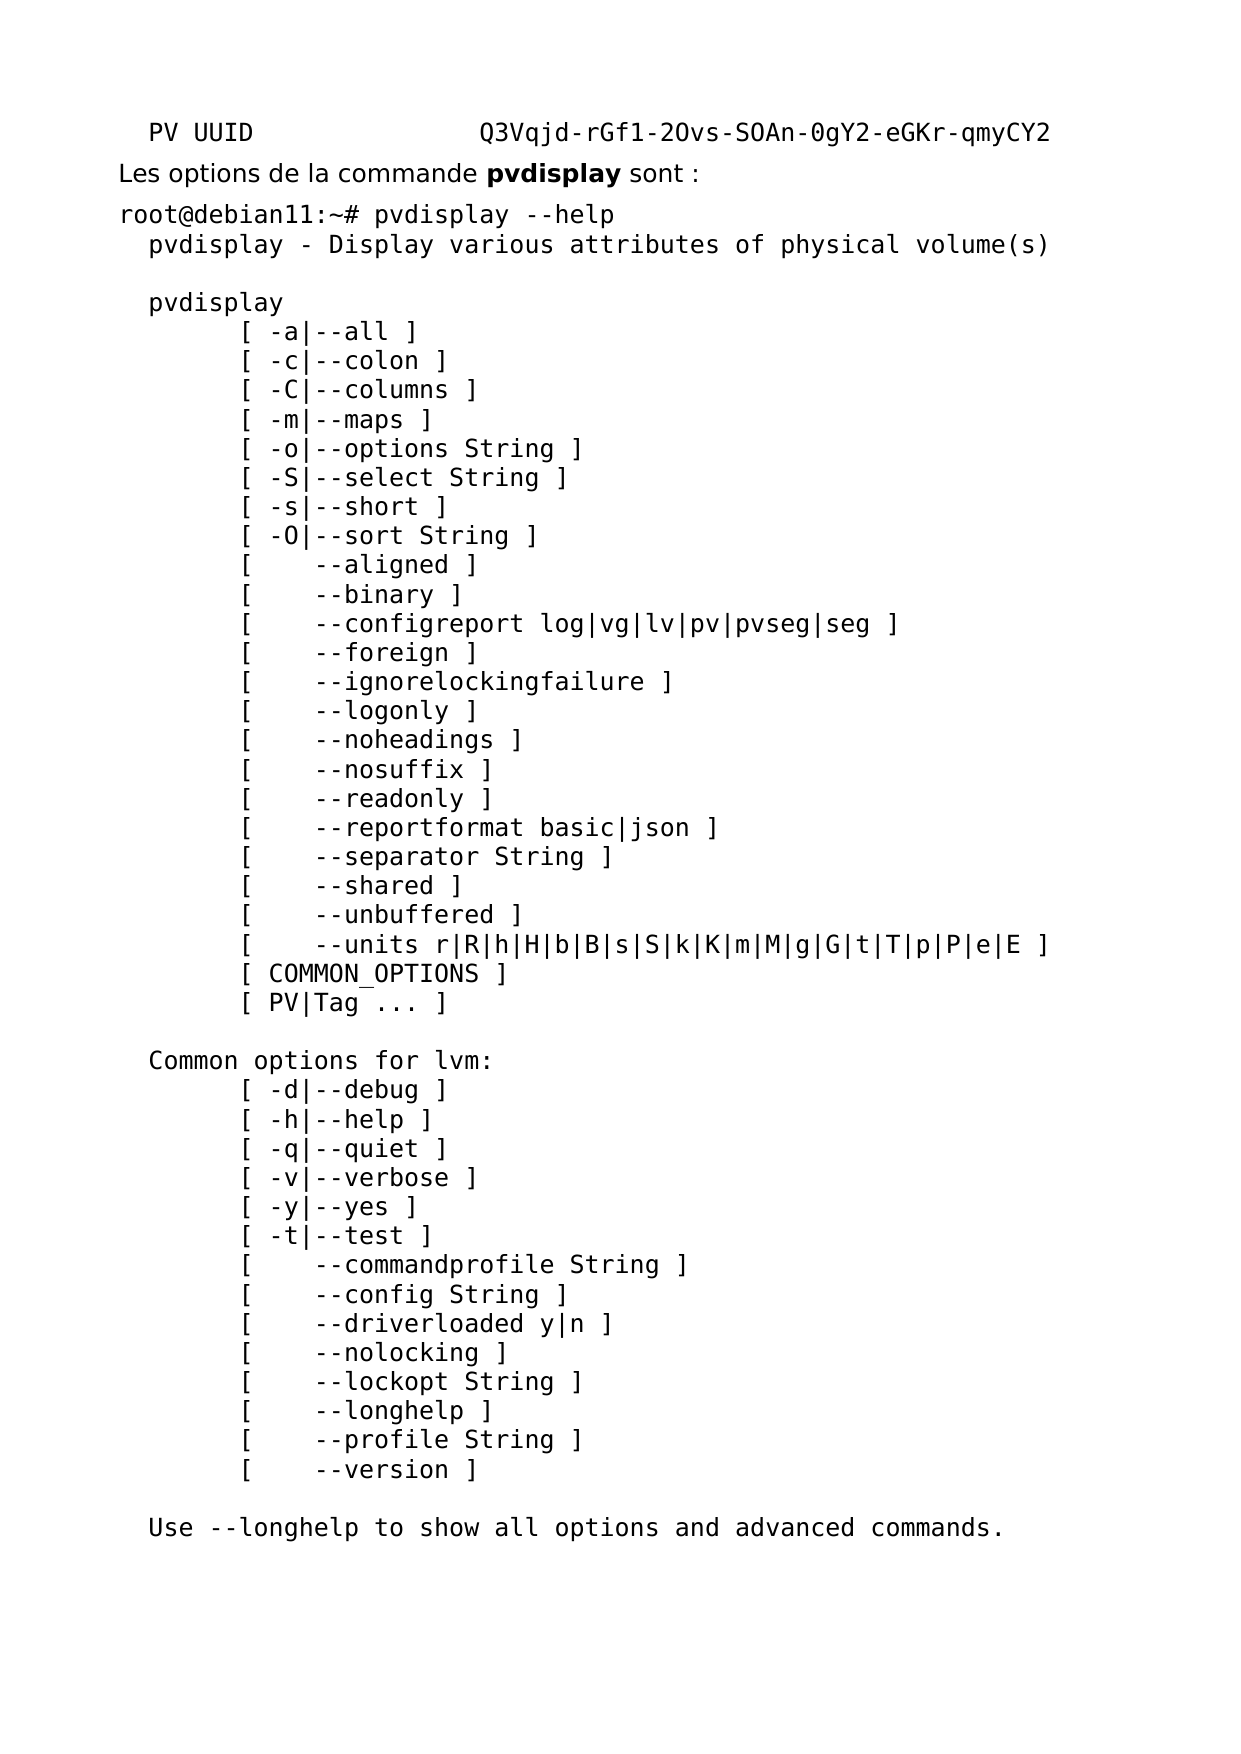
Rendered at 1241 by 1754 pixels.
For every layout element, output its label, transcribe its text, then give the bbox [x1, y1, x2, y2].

text root@debian11:~# pvdisplay --help pvdisplay - Display various attributes of physical volume(s) pvdisplay [ -a|--all ] [ -c|--colon ] [ -C|--columns ] [ -m|--maps ] [ -o|--options String ] [ -S|--select String ] [ -s|--short ] [ -O|--sort String ] [ --aligned ] [ --binary ] [ --configreport log|vg|lv|pv|pvseg|seg ] [ --foreign ] [ --ignorelockingfailure ] [ --logonly ] [ --noheadings ] [ --nosuffix ] [ --readonly ] [ --reportformat basic|json ] [ --separator String ] [ --shared ] [ --unbuffered ] [ --units r|R|h|H|b|B|s|S|k|K|m|M|g|G|t|T|p|P|e|E ] [ COMMON_OPTIONS ] [ PV|Tag ... ] Common options for lvm: [ -d|--debug ] [ -h|--help ] [ -q|--quiet ] [ -v|--verbose ] [ -y|--yes ] [ -t|--test ] [ --commandprofile String ] [ --config String ] [ --driverloaded y|n ] [ --nolocking ] [ --lockopt String ] [ --longhelp ] [ --profile String ] [ --version ] Use --longhelp to show all options and advanced commands. [118, 201, 1122, 1542]
text PV UUID Q3Vqjd-rGf1-2Ovs-SOAn-0gY2-eGKr-qmyCY2 [118, 118, 1122, 147]
text Les options de la commande pvdisplay sont : [118, 159, 1122, 188]
